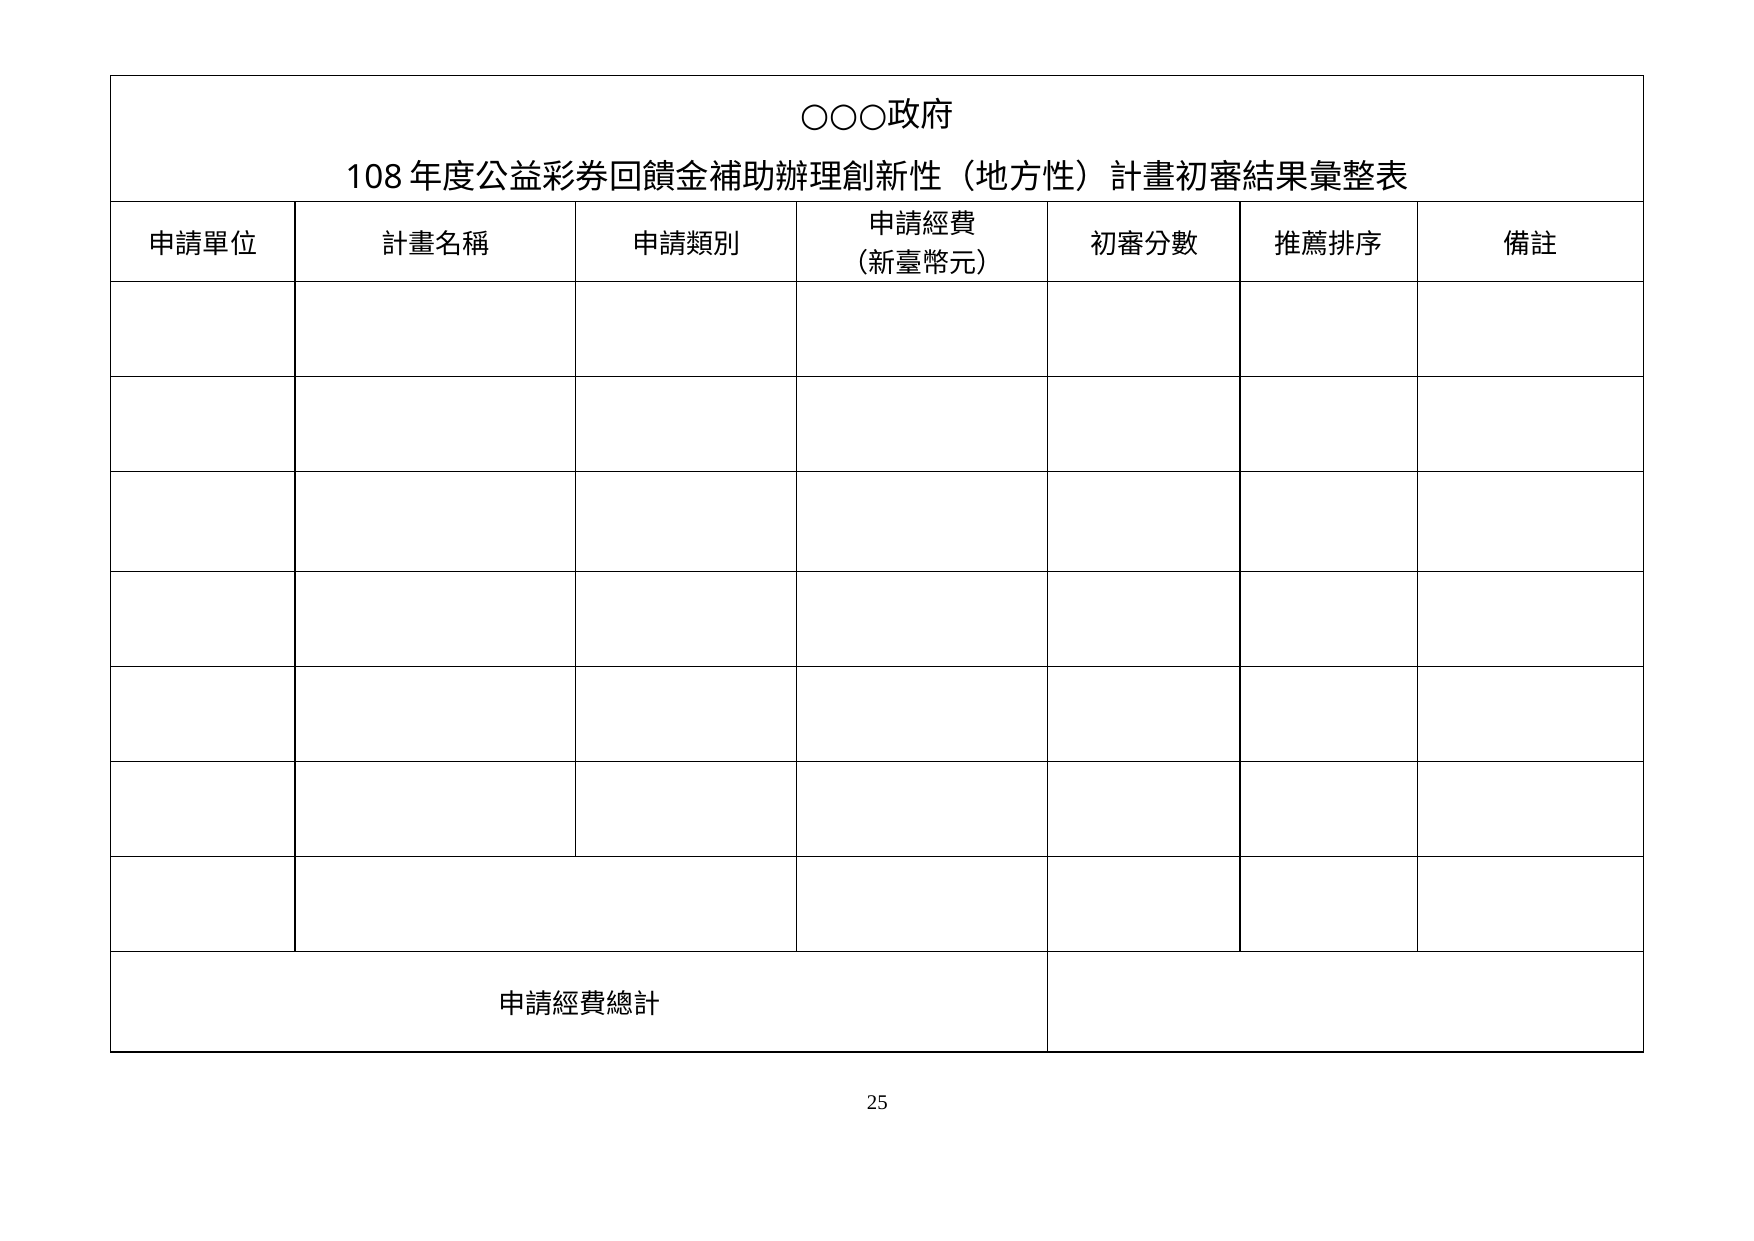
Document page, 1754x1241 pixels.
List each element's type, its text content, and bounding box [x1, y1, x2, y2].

table_cell [576, 762, 796, 856]
table_cell [296, 377, 575, 471]
table_cell [111, 377, 294, 471]
table_cell 申請類別 [576, 202, 796, 281]
table_cell [576, 472, 796, 571]
table_cell [1048, 472, 1239, 571]
table_cell 備註 [1418, 202, 1643, 281]
table_cell [1241, 472, 1417, 571]
table_cell [1241, 572, 1417, 666]
table_cell [576, 377, 796, 471]
table_cell [1418, 762, 1643, 856]
table_cell 計畫名稱 [296, 202, 575, 281]
table_cell [1048, 282, 1239, 376]
table_cell [1418, 857, 1643, 951]
table_cell 推薦排序 [1241, 202, 1417, 281]
table_cell [576, 572, 796, 666]
table_cell [1418, 377, 1643, 471]
table_cell [1048, 572, 1239, 666]
table_header ○○○政府 108年度公益彩券回饋金補助辦理創新性（地方性）計畫初審結果彙整表 [111, 76, 1643, 201]
table_cell [1241, 857, 1417, 951]
table_cell [1418, 667, 1643, 761]
table_cell [1048, 952, 1643, 1051]
table_cell [1048, 667, 1239, 761]
table_cell [111, 472, 294, 571]
table_cell [296, 572, 575, 666]
table_cell [1048, 377, 1239, 471]
table_cell [111, 667, 294, 761]
table_cell [296, 282, 575, 376]
table_cell 申請單位 [111, 202, 294, 281]
table_cell [797, 472, 1047, 571]
table_cell [797, 762, 1047, 856]
table_cell [1418, 282, 1643, 376]
table_cell [1418, 472, 1643, 571]
table_cell [111, 762, 294, 856]
table_cell [1241, 282, 1417, 376]
table_cell [797, 857, 1047, 951]
table_cell 申請經費總計 [111, 952, 1047, 1051]
table_cell [1418, 572, 1643, 666]
table_cell [576, 282, 796, 376]
table_cell [1048, 762, 1239, 856]
table_cell [797, 667, 1047, 761]
table_cell [797, 282, 1047, 376]
table_cell [797, 377, 1047, 471]
table_cell [1241, 762, 1417, 856]
table_cell [1241, 667, 1417, 761]
table_cell [797, 572, 1047, 666]
table_cell [111, 282, 294, 376]
table_cell [296, 857, 796, 951]
table_cell [1241, 377, 1417, 471]
table_cell 申請經費 （新臺幣元） [797, 202, 1047, 281]
table_cell [111, 572, 294, 666]
table_cell [296, 667, 575, 761]
table_cell [111, 857, 294, 951]
table_cell [296, 472, 575, 571]
table_cell [296, 762, 575, 856]
table_cell [1048, 857, 1239, 951]
table_cell 初審分數 [1048, 202, 1239, 281]
table_cell [576, 667, 796, 761]
